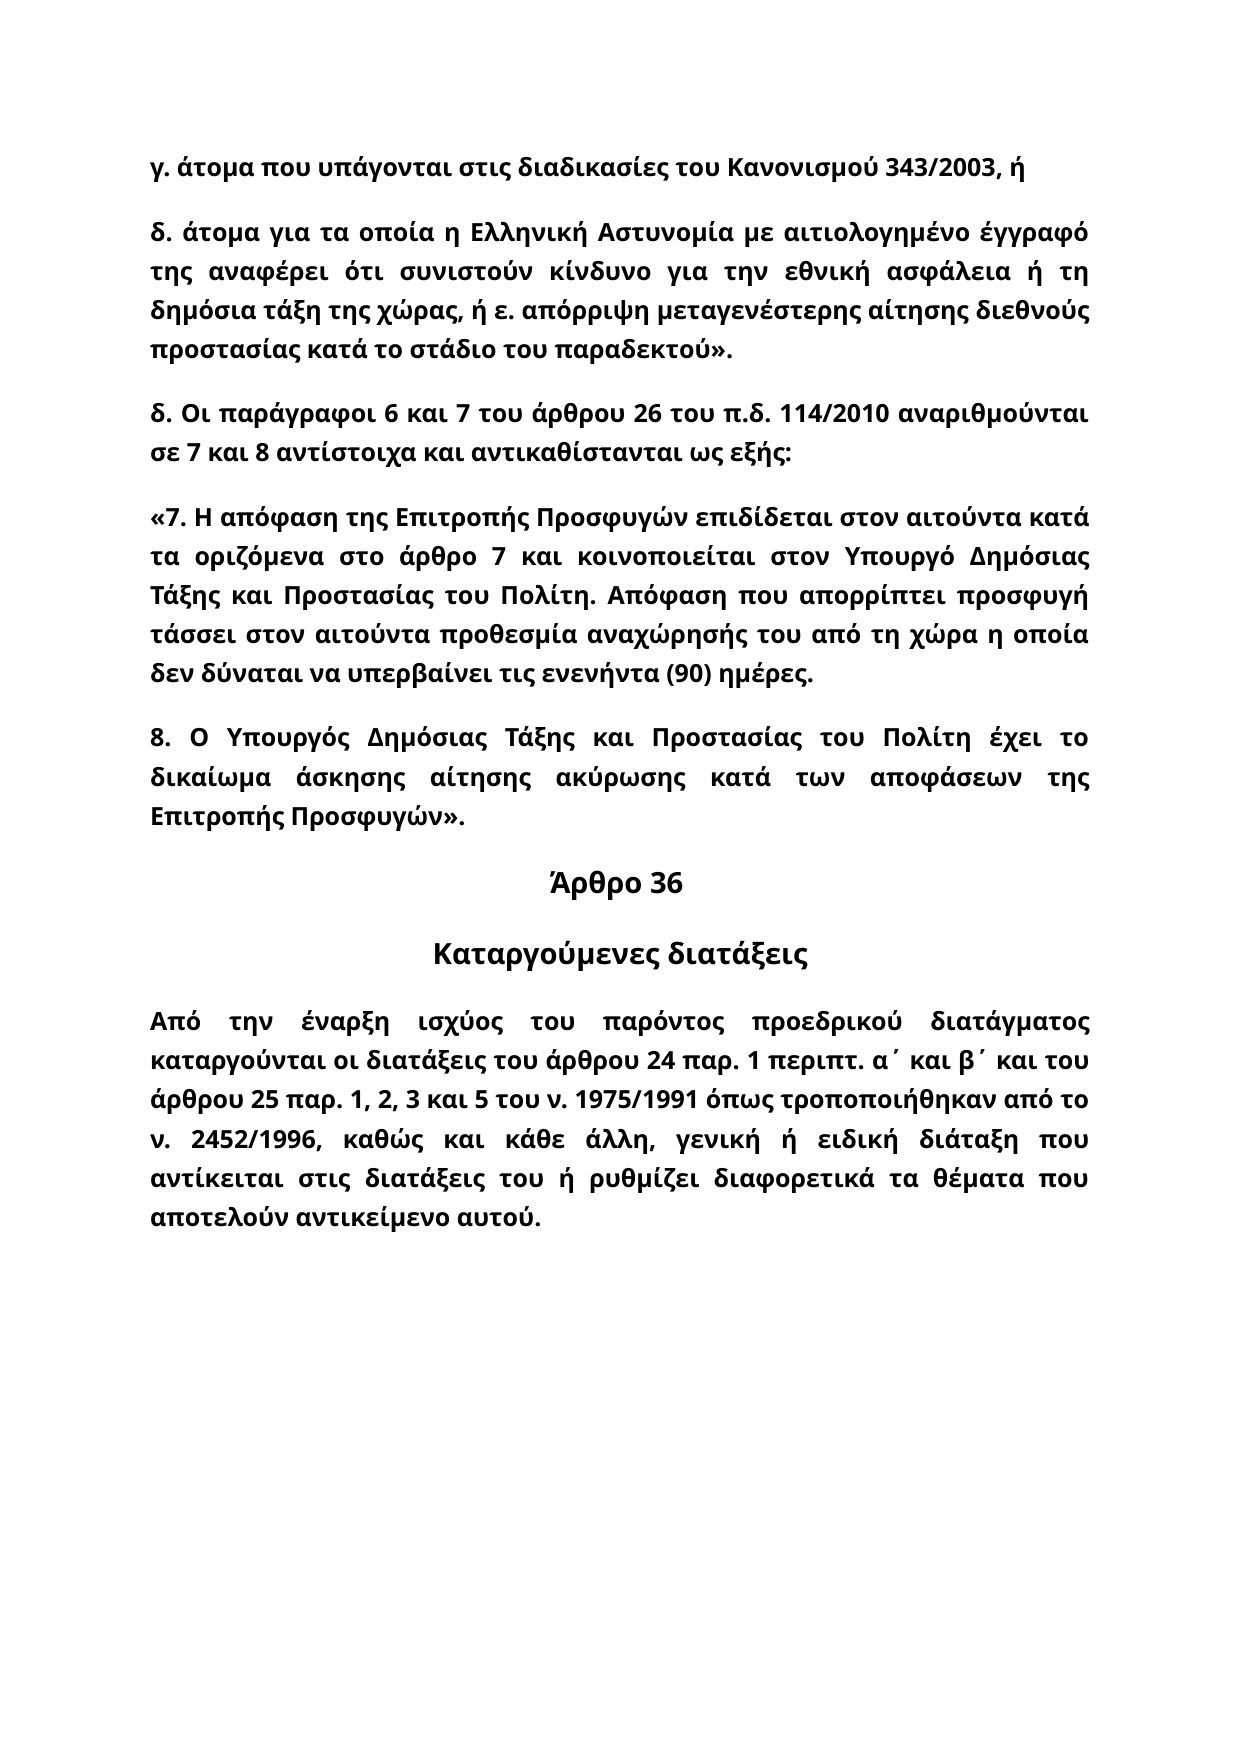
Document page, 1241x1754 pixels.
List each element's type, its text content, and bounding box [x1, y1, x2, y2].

text δ. άτομα για τα οποία η Ελληνική Αστυνομία με αιτιολογημένο έγγραφό της αναφέρει ότι συνιστούν κίνδυνο για την εθνική ασφάλεια ή τη δημόσια τάξη της χώρας, ή ε. απόρριψη μεταγενέστερης αίτησης διεθνούς προστασίας κατά το στάδιο του παραδεκτού». [150, 214, 1090, 366]
text γ. άτομα που υπάγονται στις διαδικασίες του Κανονισμού 343/2003, ή [150, 150, 1090, 184]
subtitle Καταργούμενες διατάξεις [150, 933, 1090, 973]
text Από την έναρξη ισχύος του παρόντος προεδρικού διατάγματος καταργούνται οι διατάξεις του άρθρου 24 παρ. 1 περιπτ. α΄ και β΄ και του άρθρου 25 παρ. 1, 2, 3 και 5 του ν. 1975/1991 όπως τροποποιήθηκαν από το ν. 2452/1996, καθώς και κάθε άλλη, γενική ή ειδική διάταξη που αντίκειται στις διατάξεις του ή ρυθμίζει διαφορετικά τα θέματα που αποτελούν αντικείμενο αυτού. [150, 1004, 1090, 1234]
text «7. Η απόφαση της Επιτροπής Προσφυγών επιδίδεται στον αιτούντα κατά τα οριζόμενα στο άρθρο 7 και κοινοποιείται στον Υπουργό Δημόσιας Τάξης και Προστασίας του Πολίτη. Απόφαση που απορρίπτει προσφυγή τάσσει στον αιτούντα προθεσμία αναχώρησής του από τη χώρα η οποία δεν δύναται να υπερβαίνει τις ενενήντα (90) ημέρες. [150, 499, 1090, 690]
subtitle Άρθρο 36 [150, 862, 1090, 902]
text 8. Ο Υπουργός Δημόσιας Τάξης και Προστασίας του Πολίτη έχει το δικαίωμα άσκησης αίτησης ακύρωσης κατά των αποφάσεων της Επιτροπής Προσφυγών». [150, 720, 1090, 832]
text δ. Οι παράγραφοι 6 και 7 του άρθρου 26 του π.δ. 114/2010 αναριθμούνται σε 7 και 8 αντίστοιχα και αντικαθίστανται ως εξής: [150, 396, 1090, 469]
